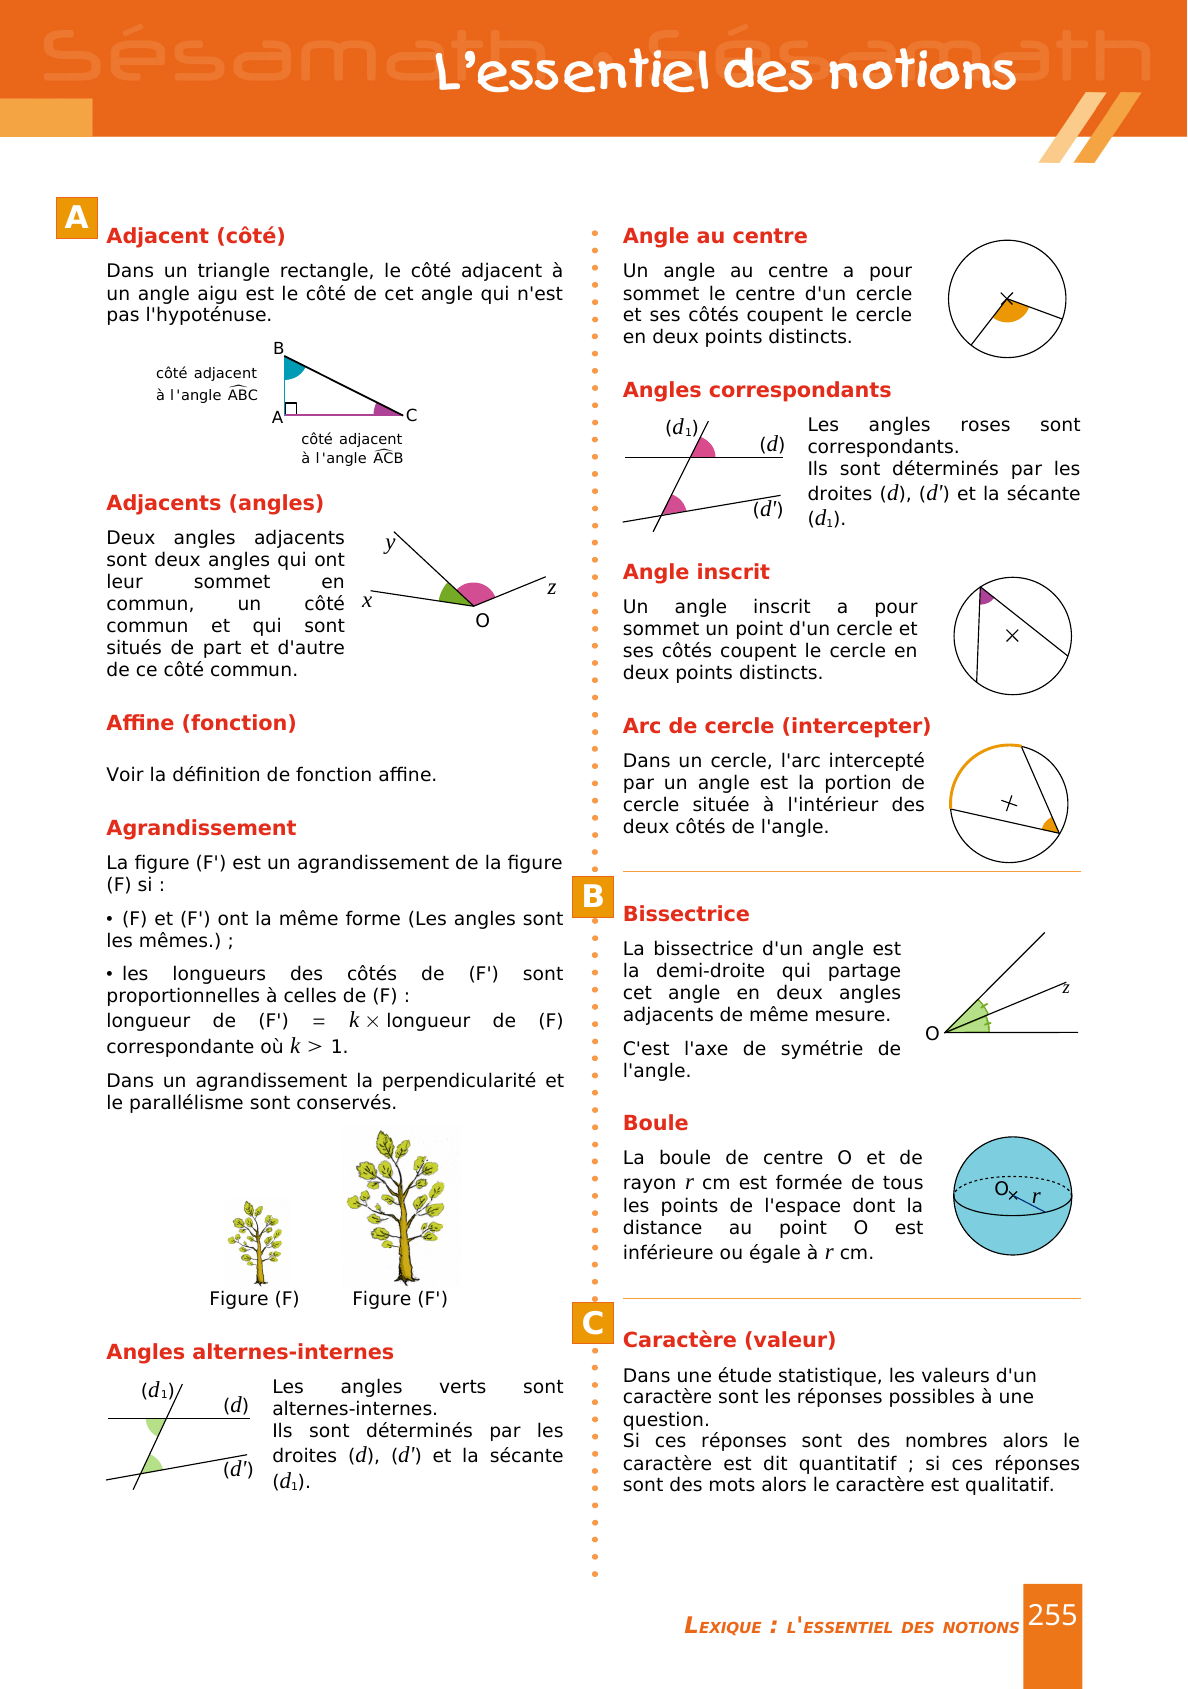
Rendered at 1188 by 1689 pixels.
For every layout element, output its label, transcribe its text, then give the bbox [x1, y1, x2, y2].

text [978, 600, 1066, 684]
text Un angle inscrit a pour sommet un point d'un cercle et ses côtés coupent le cercle en deux points distincts. [623, 596, 976, 684]
picture [342, 1125, 461, 1289]
text Voir la définition de fonction affine. [106, 764, 564, 786]
text [1024, 750, 1067, 831]
text La bissectrice d'un angle est la demi-droite qui partage cet angle en deux angles adjacents de même mesure. [980, 938, 1081, 1026]
text Les angles roses sont correspondants. Ils sont déterminés par les droites (d), (d') et la sécante (d1). [623, 414, 1081, 531]
text Deux angles adjacents sont deux angles qui ont leur sommet en commun, un côté commun et qui sont situés de part et d'autre de ce côté commun. [106, 527, 564, 681]
text Les angles verts sont alternes‑internes. Ils sont déterminés par les droites (d), (d') et la sécante (d1). [106, 1376, 564, 1493]
text Dans un triangle rectangle, le côté adjacent à un angle aigu est le côté de cet angle qui n'est pas l'hypoténuse. [106, 260, 564, 326]
text [950, 260, 1065, 343]
text La bissectrice d'un angle est la demi-droite qui partage cet angle en deux angles adjacents de même mesure. [623, 938, 1037, 1026]
text Angles correspondants [623, 378, 1081, 402]
picture [225, 1198, 291, 1288]
text [1042, 260, 1081, 348]
text Si ces réponses sont des nombres alors le caractère est dit quantitatif ; si ces réponses sont des mots alors le caractère est qualitatif. [623, 1430, 1081, 1496]
text Caractère (valeur) [623, 1328, 1081, 1353]
text Angle inscrit [623, 560, 1081, 584]
list les longueurs des côtés de (F') sont proportionnelles à celles de (F) : longueur de (F') = k × longueur de (F) correspondante où k  1. [106, 963, 564, 1058]
text La boule de centre O et de rayon r cm est formée de tous les points de l'espace dont la distance au point O est inférieure ou égale à r cm. [623, 1147, 1081, 1264]
text Angle au centre [623, 224, 1081, 249]
text C'est l'axe de symétrie de l'angle. [623, 1038, 1081, 1082]
text Un angle au centre a pour sommet le centre d'un cercle et ses côtés coupent le cercle en deux points distincts. [623, 260, 972, 348]
text Adjacents (angles) [106, 491, 564, 516]
text Bissectrice [623, 902, 1081, 926]
list (F) et (F') ont la même forme (Les angles sont les mêmes.) ; [106, 908, 564, 952]
text Adjacent (côté) [106, 224, 564, 249]
text La figure (F') est un agrandissement de la figure (F) si : [106, 852, 564, 896]
text Dans un cercle, l'arc intercepté par un angle est la portion de cercle située à l'intérieur des deux côtés de l'angle. [623, 750, 980, 838]
text Arc de cercle (intercepter) [623, 714, 1081, 738]
picture [0, 0, 1187, 163]
text [1049, 596, 1081, 684]
text Agrandissement [106, 816, 564, 840]
text Dans un agrandissement la perpendicularité et le parallélisme sont conservés. [106, 1070, 564, 1114]
text Boule [623, 1111, 1081, 1135]
text [953, 750, 1051, 828]
text [952, 811, 1058, 838]
text Dans une étude statistique, les valeurs d'un caractère sont les réponses possibles à une question. [623, 1364, 1081, 1430]
text Angles alternes-internes [106, 1340, 564, 1364]
text Affine (fonction) [106, 711, 564, 735]
text [1036, 750, 1081, 838]
text [973, 308, 1061, 348]
text [995, 596, 1070, 654]
